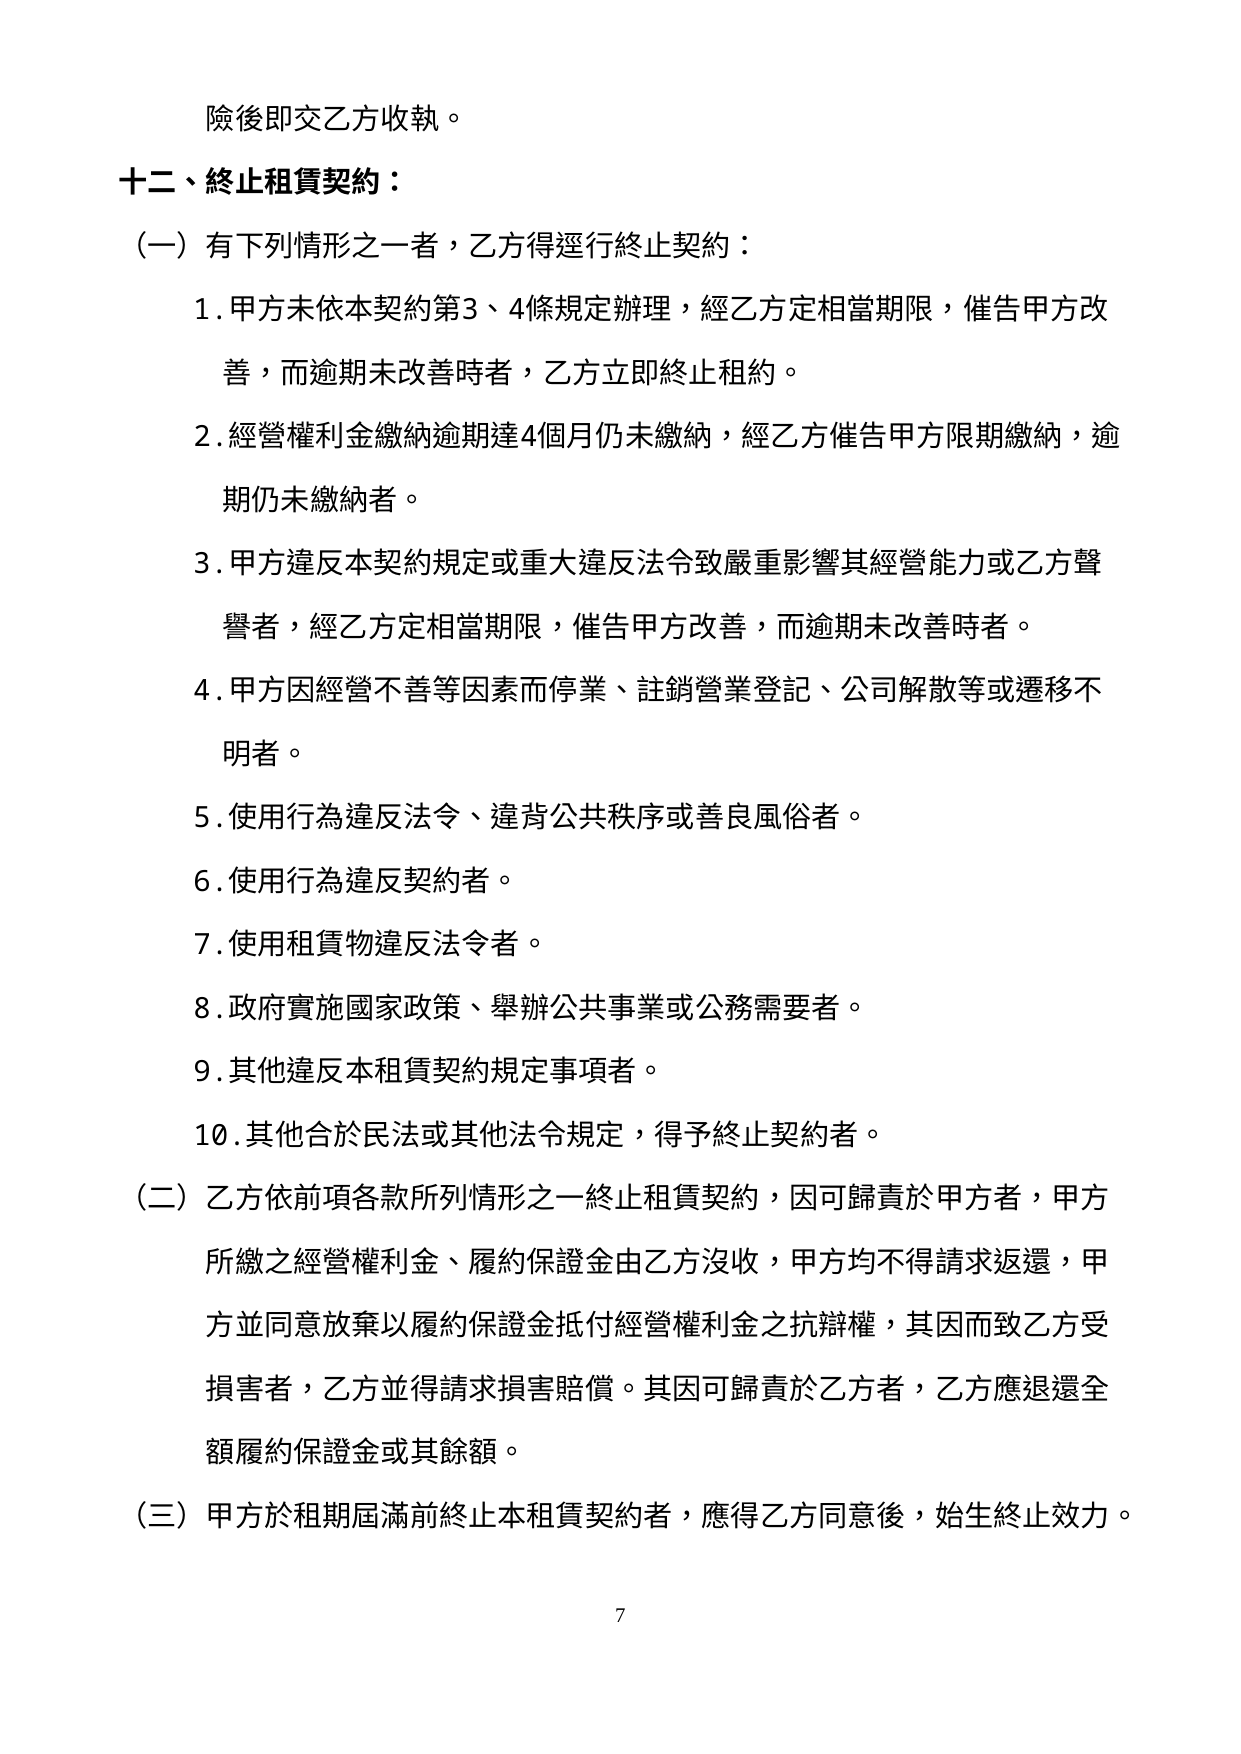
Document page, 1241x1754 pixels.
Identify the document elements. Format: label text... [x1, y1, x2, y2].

text 4.甲方因經營不善等因素而停業、註銷營業登記、公司解散等或遷移不明者。 [193, 667, 1122, 773]
text 十二、終止租賃契約： [118, 159, 1122, 201]
text 7.使用租賃物違反法令者。 [193, 921, 1122, 963]
text （一）有下列情形之一者，乙方得逕行終止契約： [118, 222, 1122, 265]
text 10.其他合於民法或其他法令規定，得予終止契約者。 [193, 1111, 1122, 1154]
text 9.其他違反本租賃契約規定事項者。 [193, 1048, 1122, 1090]
text 2.經營權利金繳納逾期達4個月仍未繳納，經乙方催告甲方限期繳納，逾期仍未繳納者。 [193, 413, 1122, 519]
text 6.使用行為違反契約者。 [193, 857, 1122, 900]
text 8.政府實施國家政策、舉辦公共事業或公務需要者。 [193, 984, 1122, 1027]
text 1.甲方未依本契約第3、4條規定辦理，經乙方定相當期限，催告甲方改善，而逾期未改善時者，乙方立即終止租約。 [193, 286, 1122, 392]
text 3.甲方違反本契約規定或重大違反法令致嚴重影響其經營能力或乙方聲譽者，經乙方定相當期限，催告甲方改善，而逾期未改善時者。 [193, 540, 1122, 646]
text 險後即交乙方收執。 [118, 96, 1122, 138]
text 5.使用行為違反法令、違背公共秩序或善良風俗者。 [193, 794, 1122, 836]
text （三）甲方於租期屆滿前終止本租賃契約者，應得乙方同意後，始生終止效力。乙方同意甲方終止契約後，其已繳交之經營權利金、履約保證金由乙方沒收不予退還。 [118, 1492, 1122, 1534]
text （二）乙方依前項各款所列情形之一終止租賃契約，因可歸責於甲方者，甲方所繳之經營權利金、履約保證金由乙方沒收，甲方均不得請求返還，甲方並同意放棄以履約保證金抵付經營權利金之抗辯權，其因而致乙方受損害者，乙方並得請求損害賠償。其因可歸責於乙方者，乙方應退還全額履約保證金或其餘額。 [118, 1175, 1122, 1471]
